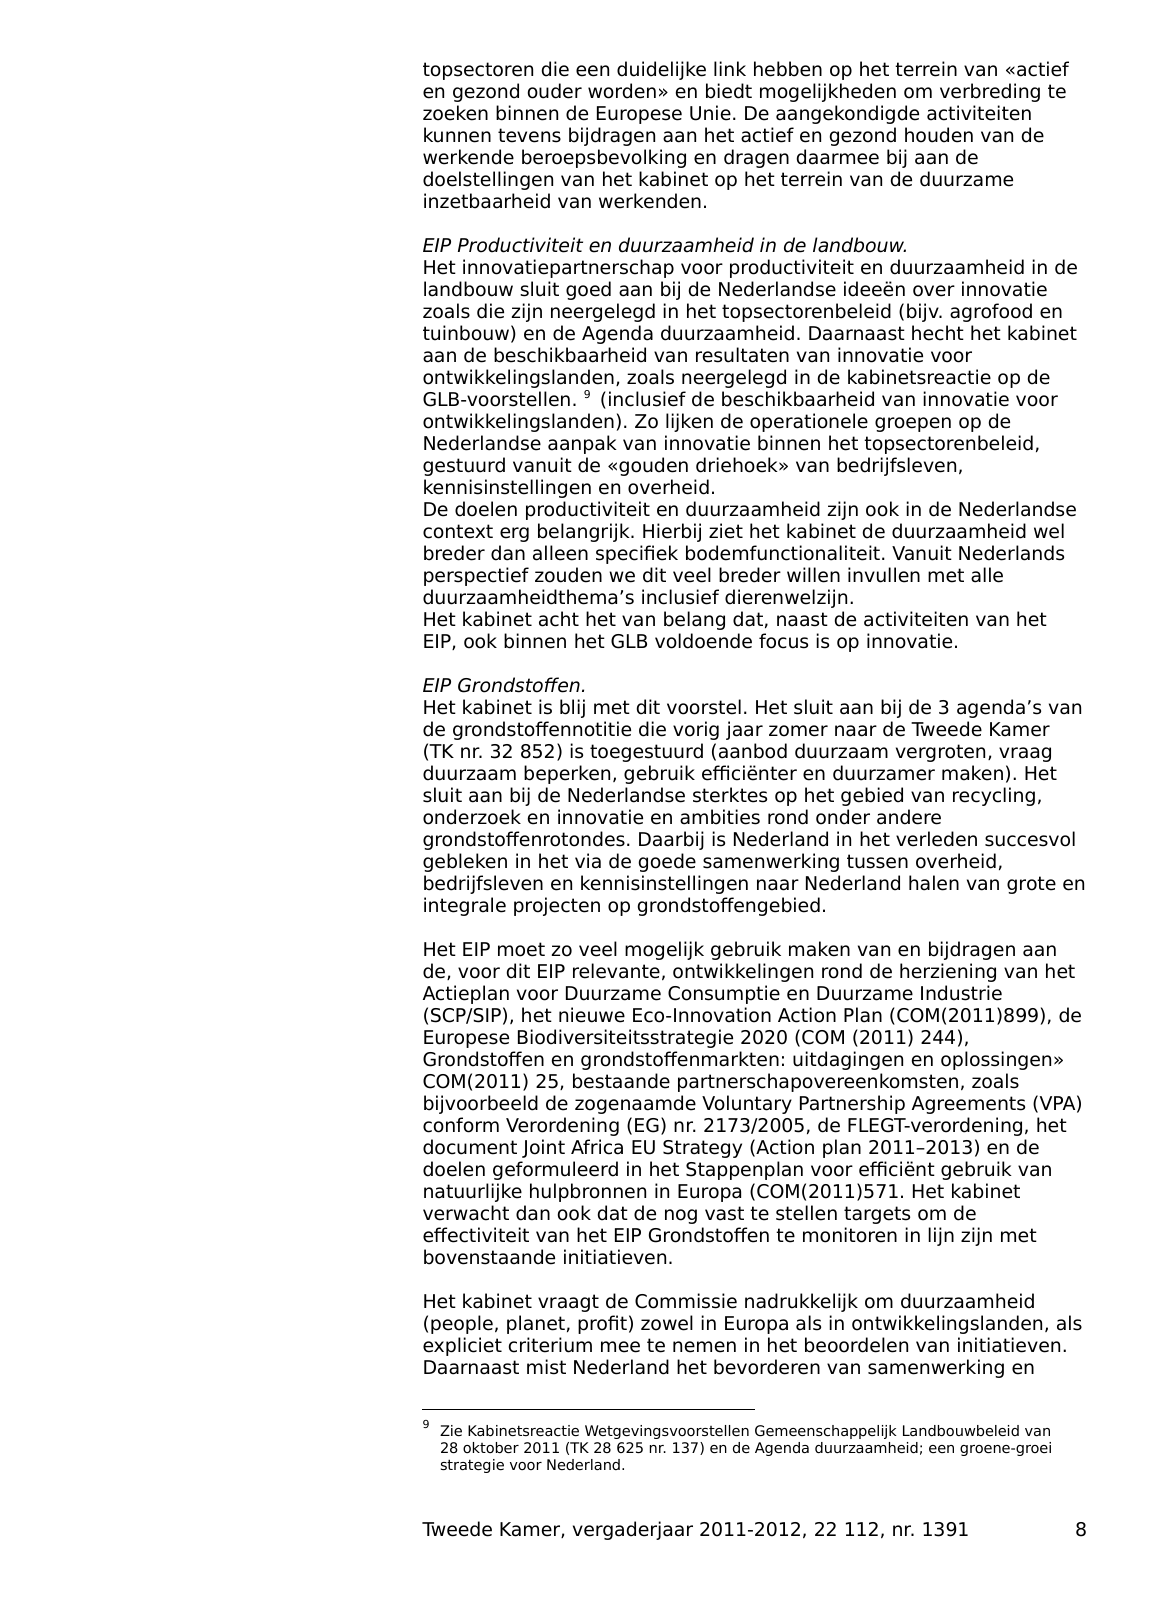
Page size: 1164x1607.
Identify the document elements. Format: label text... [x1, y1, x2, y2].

text Het EIP moet zo veel mogelijk gebruik maken van en bijdragen aan de, voor dit EIP relevante, ontwikkelingen rond de herziening van het Actieplan voor Duurzame Consumptie en Duurzame Industrie (SCP/SIP), het nieuwe Eco-Innovation Action Plan (COM(2011)899), de Europese Biodiversiteitsstrategie 2020 (COM (2011) 244), Grondstoffen en grondstoffenmarkten: uitdagingen en oplossingen» COM(2011) 25, bestaande partnerschapovereenkomsten, zoals bijvoorbeeld de zogenaamde Voluntary Partnership Agreements (VPA) conform Verordening (EG) nr. 2173/2005, de FLEGT-verordening, het document Joint Africa EU Strategy (Action plan 2011–2013) en de doelen geformuleerd in het Stappenplan voor efficiënt gebruik van natuurlijke hulpbronnen in Europa (COM(2011)571. Het kabinet verwacht dan ook dat de nog vast te stellen targets om de effectiviteit van het EIP Grondstoffen te monitoren in lijn zijn met bovenstaande initiatieven. [422, 939, 1087, 1268]
text Het kabinet is blij met dit voorstel. Het sluit aan bij de 3 agenda’s van de grondstoffennotitie die vorig jaar zomer naar de Tweede Kamer (TK nr. 32 852) is toegestuurd (aanbod duurzaam vergroten, vraag duurzaam beperken, gebruik efficiënter en duurzamer maken). Het sluit aan bij de Nederlandse sterktes op het gebied van recycling, onderzoek en innovatie en ambities rond onder andere grondstoffenrotondes. Daarbij is Nederland in het verleden succesvol gebleken in het via de goede samenwerking tussen overheid, bedrijfsleven en kennisinstellingen naar Nederland halen van grote en integrale projecten op grondstoffengebied. [422, 697, 1087, 917]
text De doelen productiviteit en duurzaamheid zijn ook in de Nederlandse context erg belangrijk. Hierbij ziet het kabinet de duurzaamheid wel breder dan alleen specifiek bodemfunctionaliteit. Vanuit Nederlands perspectief zouden we dit veel breder willen invullen met alle duurzaamheidthema’s inclusief dierenwelzijn. [422, 499, 1087, 609]
text Het kabinet vraagt de Commissie nadrukkelijk om duurzaamheid (people, planet, profit) zowel in Europa als in ontwikkelingslanden, als expliciet criterium mee te nemen in het beoordelen van initiatieven. Daarnaast mist Nederland het bevorderen van samenwerking en [422, 1291, 1087, 1379]
text Het innovatiepartnerschap voor productiviteit en duurzaamheid in de landbouw sluit goed aan bij de Nederlandse ideeën over innovatie zoals die zijn neergelegd in het topsectorenbeleid (bijv. agrofood en tuinbouw) en de Agenda duurzaamheid. Daarnaast hecht het kabinet aan de beschikbaarheid van resultaten van innovatie voor ontwikkelingslanden, zoals neergelegd in de kabinetsreactie op de GLB-voorstellen. (inclusief de beschikbaarheid van innovatie voor ontwikkelingslanden). Zo lijken de operationele groepen op de Nederlandse aanpak van innovatie binnen het topsectorenbeleid, gestuurd vanuit de «gouden driehoek» van bedrijfsleven, kennisinstellingen en overheid. [422, 257, 1087, 499]
text EIP Grondstoffen. [422, 675, 1087, 697]
text Zie Kabinetsreactie Wetgevingsvoorstellen Gemeenschappelijk Landbouwbeleid van 28 oktober 2011 (TK 28 625 nr. 137) en de Agenda duurzaamheid; een groene-groei strategie voor Nederland. [422, 1418, 1087, 1474]
text EIP Productiviteit en duurzaamheid in de landbouw. [422, 235, 1087, 257]
text topsectoren die een duidelijke link hebben op het terrein van «actief en gezond ouder worden» en biedt mogelijkheden om verbreding te zoeken binnen de Europese Unie. De aangekondigde activiteiten kunnen tevens bijdragen aan het actief en gezond houden van de werkende beroepsbevolking en dragen daarmee bij aan de doelstellingen van het kabinet op het terrein van de duurzame inzetbaarheid van werkenden. [422, 59, 1087, 213]
text Het kabinet acht het van belang dat, naast de activiteiten van het EIP, ook binnen het GLB voldoende focus is op innovatie. [422, 609, 1087, 653]
